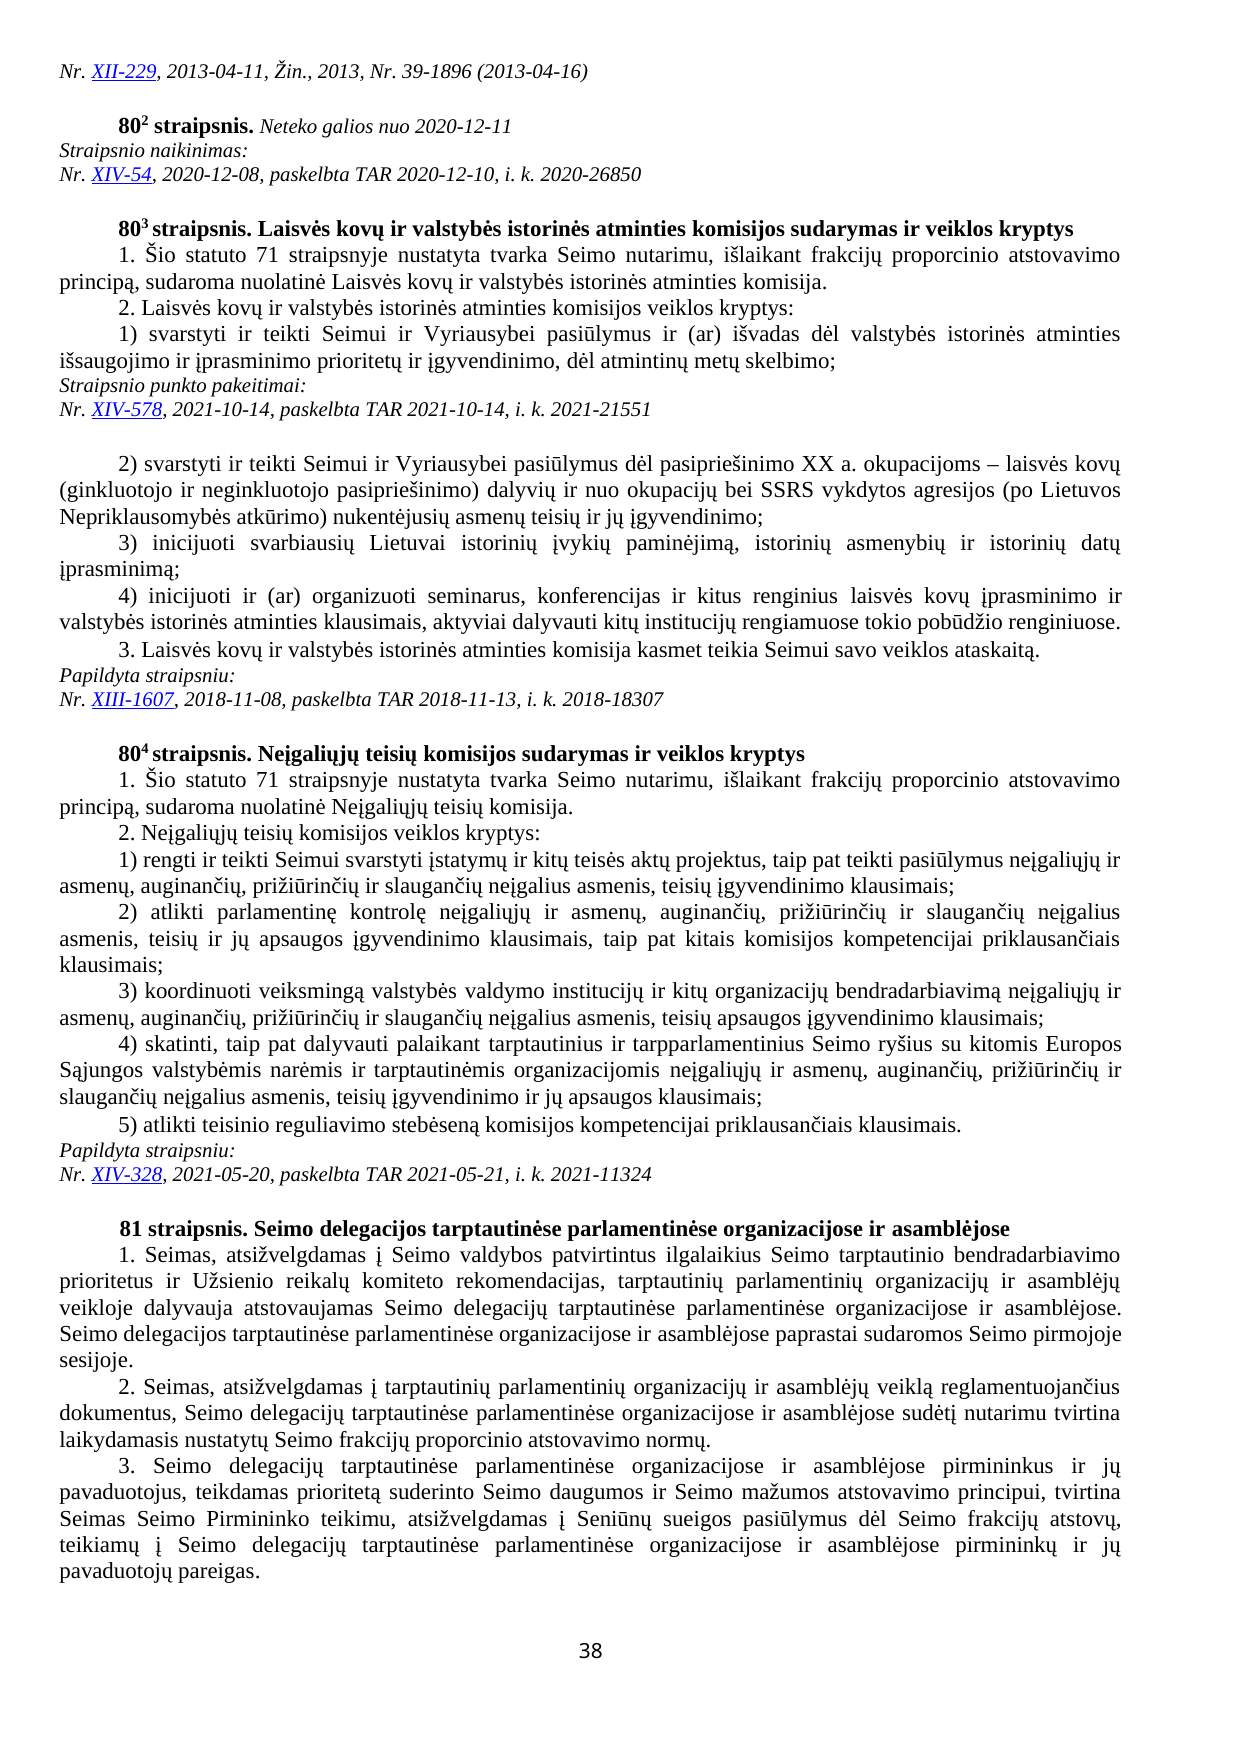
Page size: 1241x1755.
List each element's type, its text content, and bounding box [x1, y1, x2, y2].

text 1. Seimas, atsižvelgdamas į Seimo valdybos patvirtintus ilgalaikius Seimo tarptautinio bendradarbiavimo prioritetus ir Užsienio reikalų komiteto rekomendacijas, tarptautinių parlamentinių organizacijų ir asamblėjų veikloje dalyvauja atstovaujamas Seimo delegacijų tarptautinėse parlamentinėse organizacijose ir asamblėjose. Seimo delegacijos tarptautinėse parlamentinėse organizacijose ir asamblėjose paprastai sudaromos Seimo pirmojoje sesijoje. [59, 1241, 1122, 1373]
text 2) svarstyti ir teikti Seimui ir Vyriausybei pasiūlymus dėl pasipriešinimo XX a. okupacijoms – laisvės kovų (ginkluotojo ir neginkluotojo pasipriešinimo) dalyvių ir nuo okupacijų bei SSRS vykdytos agresijos (po Lietuvos Nepriklausomybės atkūrimo) nukentėjusių asmenų teisių ir jų įgyvendinimo; [59, 450, 1122, 529]
text 1) svarstyti ir teikti Seimui ir Vyriausybei pasiūlymus ir (ar) išvadas dėl valstybės istorinės atminties išsaugojimo ir įprasminimo prioritetų ir įgyvendinimo, dėl atmintinų metų skelbimo; [59, 321, 1122, 373]
text Nr. XIV-54, 2020-12-08, paskelbta TAR 2020-12-10, i. k. 2020-26850 [59, 162, 1122, 186]
text 5) atlikti teisinio reguliavimo stebėseną komisijos kompetencijai priklausančiais klausimais. [59, 1109, 1122, 1138]
text Nr. XIV-328, 2021-05-20, paskelbta TAR 2021-05-21, i. k. 2021-11324 [59, 1162, 1122, 1186]
text 81 straipsnis. Seimo delegacijos tarptautinėse parlamentinėse organizacijose ir asamblėjose [119, 1215, 1122, 1241]
text Papildyta straipsniu: [59, 663, 1122, 687]
text 1. Šio statuto 71 straipsnyje nustatyta tvarka Seimo nutarimu, išlaikant frakcijų proporcinio atstovavimo principą, sudaroma nuolatinė Neįgaliųjų teisių komisija. [59, 767, 1122, 819]
text Papildyta straipsniu: [59, 1138, 1122, 1162]
text 802 straipsnis. Neteko galios nuo 2020-12-11 [59, 112, 1122, 138]
text 803 straipsnis. Laisvės kovų ir valstybės istorinės atminties komisijos sudarymas ir veiklos kryptys [118, 215, 1122, 241]
text 2. Neįgaliųjų teisių komisijos veiklos kryptys: [59, 819, 1122, 846]
text Straipsnio naikinimas: [59, 138, 1122, 162]
text 2. Seimas, atsižvelgdamas į tarptautinių parlamentinių organizacijų ir asamblėjų veiklą reglamentuojančius dokumentus, Seimo delegacijų tarptautinėse parlamentinėse organizacijose ir asamblėjose sudėtį nutarimu tvirtina laikydamasis nustatytų Seimo frakcijų proporcinio atstovavimo normų. [59, 1373, 1122, 1452]
text 4) inicijuoti ir (ar) organizuoti seminarus, konferencijas ir kitus renginius laisvės kovų įprasminimo ir valstybės istorinės atminties klausimais, aktyviai dalyvauti kitų institucijų rengiamuose tokio pobūdžio renginiuose. [59, 582, 1122, 634]
text 3. Seimo delegacijų tarptautinėse parlamentinėse organizacijose ir asamblėjose pirmininkus ir jų pavaduotojus, teikdamas prioritetą suderinto Seimo daugumos ir Seimo mažumos atstovavimo principui, tvirtina Seimas Seimo Pirmininko teikimu, atsižvelgdamas į Seniūnų sueigos pasiūlymus dėl Seimo frakcijų atstovų, teikiamų į Seimo delegacijų tarptautinėse parlamentinėse organizacijose ir asamblėjose pirmininkų ir jų pavaduotojų pareigas. [59, 1452, 1122, 1584]
text 2) atlikti parlamentinę kontrolę neįgaliųjų ir asmenų, auginančių, prižiūrinčių ir slaugančių neįgalius asmenis, teisių ir jų apsaugos įgyvendinimo klausimais, taip pat kitais komisijos kompetencijai priklausančiais klausimais; [59, 898, 1122, 977]
text 804 straipsnis. Neįgaliųjų teisių komisijos sudarymas ir veiklos kryptys [59, 740, 1122, 767]
text 3. Laisvės kovų ir valstybės istorinės atminties komisija kasmet teikia Seimui savo veiklos ataskaitą. [59, 634, 1122, 663]
text Nr. XII-229, 2013-04-11, Žin., 2013, Nr. 39-1896 (2013-04-16) [59, 59, 1122, 83]
text 3) koordinuoti veiksmingą valstybės valdymo institucijų ir kitų organizacijų bendradarbiavimą neįgaliųjų ir asmenų, auginančių, prižiūrinčių ir slaugančių neįgalius asmenis, teisių apsaugos įgyvendinimo klausimais; [59, 977, 1122, 1030]
text 2. Laisvės kovų ir valstybės istorinės atminties komisijos veiklos kryptys: [59, 294, 1122, 321]
text 3) inicijuoti svarbiausių Lietuvai istorinių įvykių paminėjimą, istorinių asmenybių ir istorinių datų įprasminimą; [59, 529, 1122, 582]
text Nr. XIV-578, 2021-10-14, paskelbta TAR 2021-10-14, i. k. 2021-21551 [59, 397, 1122, 421]
text Straipsnio punkto pakeitimai: [59, 373, 1122, 397]
text Nr. XIII-1607, 2018-11-08, paskelbta TAR 2018-11-13, i. k. 2018-18307 [59, 687, 1122, 711]
text 1. Šio statuto 71 straipsnyje nustatyta tvarka Seimo nutarimu, išlaikant frakcijų proporcinio atstovavimo principą, sudaroma nuolatinė Laisvės kovų ir valstybės istorinės atminties komisija. [59, 241, 1122, 294]
text 1) rengti ir teikti Seimui svarstyti įstatymų ir kitų teisės aktų projektus, taip pat teikti pasiūlymus neįgaliųjų ir asmenų, auginančių, prižiūrinčių ir slaugančių neįgalius asmenis, teisių įgyvendinimo klausimais; [59, 846, 1122, 898]
text 4) skatinti, taip pat dalyvauti palaikant tarptautinius ir tarpparlamentinius Seimo ryšius su kitomis Europos Sąjungos valstybėmis narėmis ir tarptautinėmis organizacijomis neįgaliųjų ir asmenų, auginančių, prižiūrinčių ir slaugančių neįgalius asmenis, teisių įgyvendinimo ir jų apsaugos klausimais; [59, 1030, 1122, 1109]
